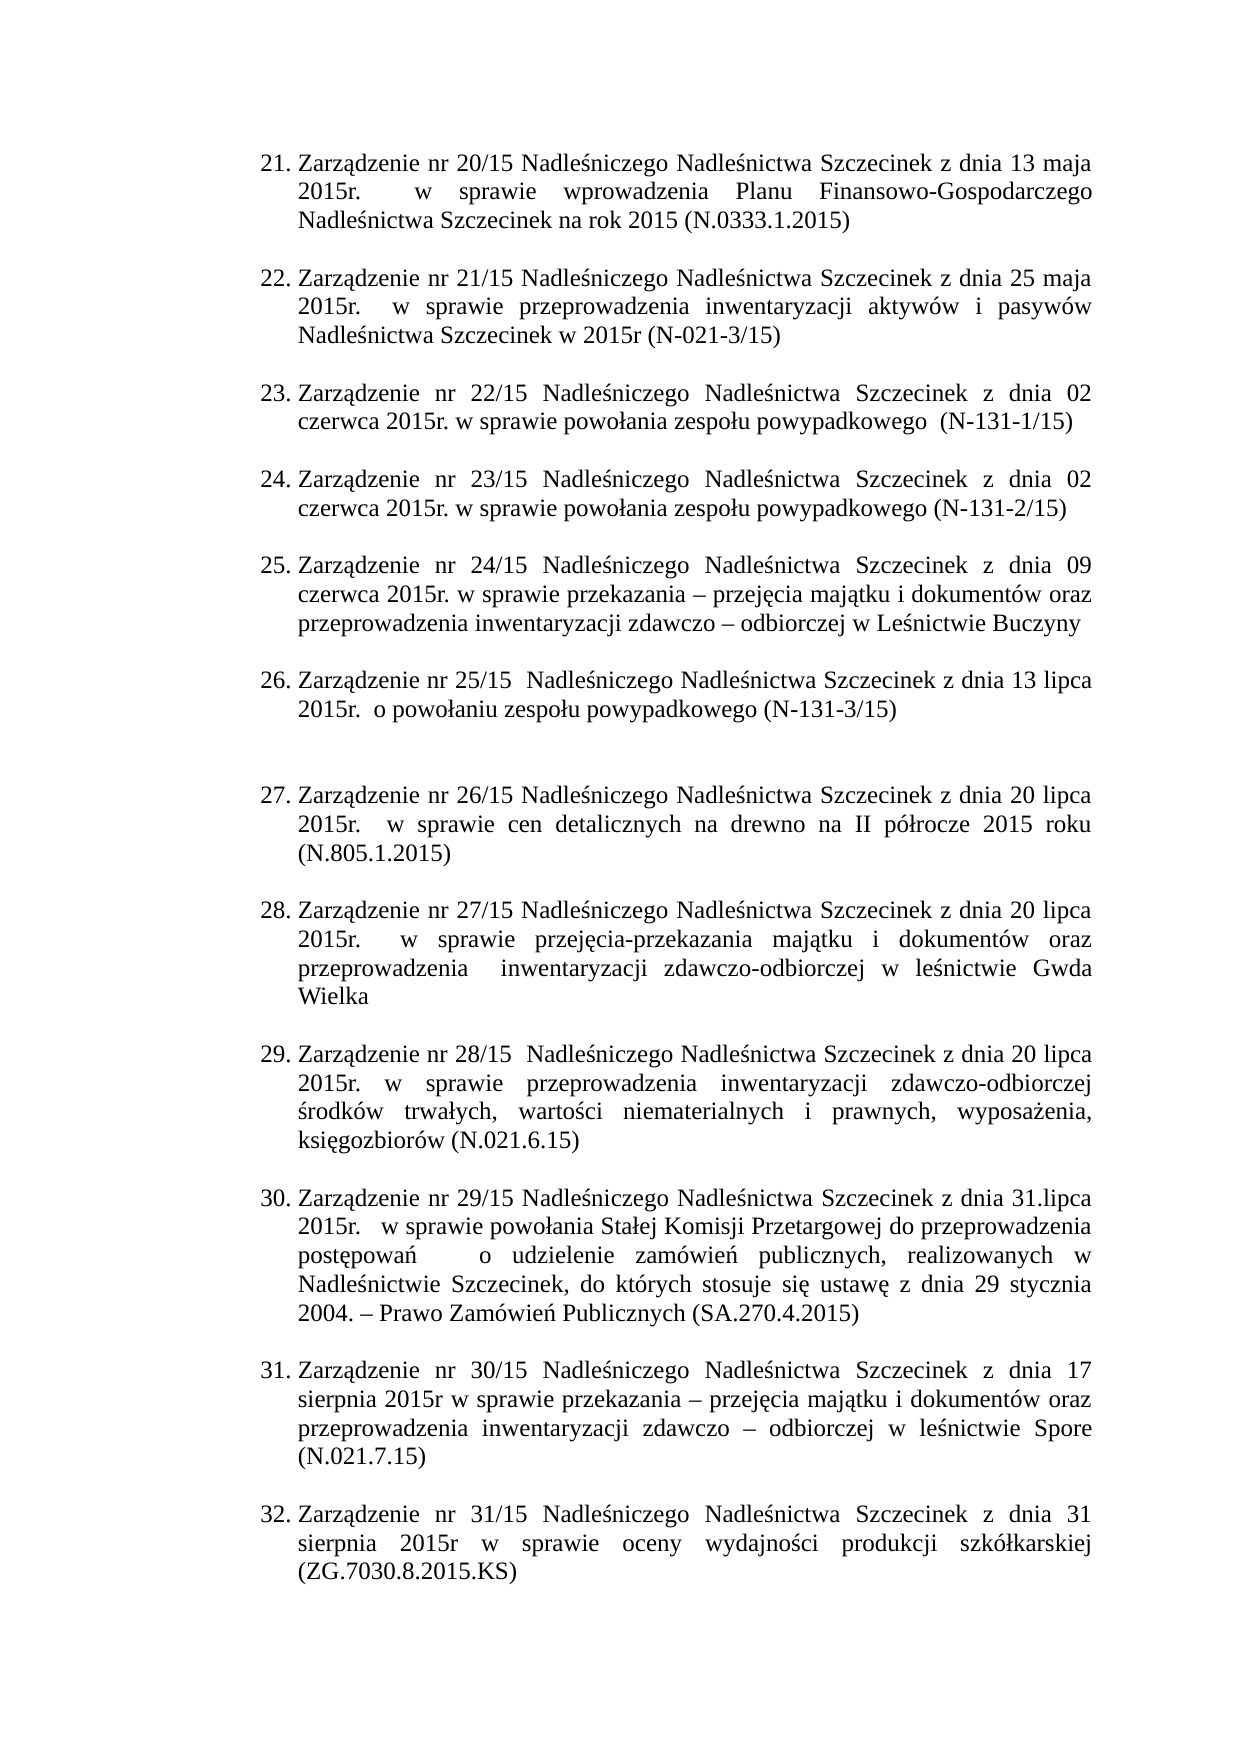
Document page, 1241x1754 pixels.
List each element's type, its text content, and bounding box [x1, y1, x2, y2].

list Zarządzenie nr 29/15 Nadleśniczego Nadleśnictwa Szczecinek z dnia 31.lipca 2015r. w sprawie powołania Stałej Komisji Przetargowej do przeprowadzenia postępowań o udzielenie zamówień publicznych, realizowanych w Nadleśnictwie Szczecinek, do których stosuje się ustawę z dnia 29 stycznia 2004. – Prawo Zamówień Publicznych (SA.270.4.2015) [260, 1183, 1093, 1326]
list Zarządzenie nr 22/15 Nadleśniczego Nadleśnictwa Szczecinek z dnia 02 czerwca 2015r. w sprawie powołania zespołu powypadkowego (N-131-1/15) [260, 378, 1093, 435]
list Zarządzenie nr 23/15 Nadleśniczego Nadleśnictwa Szczecinek z dnia 02 czerwca 2015r. w sprawie powołania zespołu powypadkowego (N-131-2/15) [260, 464, 1093, 521]
list Zarządzenie nr 24/15 Nadleśniczego Nadleśnictwa Szczecinek z dnia 09 czerwca 2015r. w sprawie przekazania – przejęcia majątku i dokumentów oraz przeprowadzenia inwentaryzacji zdawczo – odbiorczej w Leśnictwie Buczyny [260, 550, 1093, 636]
list Zarządzenie nr 25/15 Nadleśniczego Nadleśnictwa Szczecinek z dnia 13 lipca 2015r. o powołaniu zespołu powypadkowego (N-131-3/15) [260, 665, 1093, 723]
list Zarządzenie nr 28/15 Nadleśniczego Nadleśnictwa Szczecinek z dnia 20 lipca 2015r. w sprawie przeprowadzenia inwentaryzacji zdawczo-odbiorczej środków trwałych, wartości niematerialnych i prawnych, wyposażenia, księgozbiorów (N.021.6.15) [260, 1039, 1093, 1154]
list Zarządzenie nr 21/15 Nadleśniczego Nadleśnictwa Szczecinek z dnia 25 maja 2015r. w sprawie przeprowadzenia inwentaryzacji aktywów i pasywów Nadleśnictwa Szczecinek w 2015r (N-021-3/15) [260, 263, 1093, 349]
list Zarządzenie nr 20/15 Nadleśniczego Nadleśnictwa Szczecinek z dnia 13 maja 2015r. w sprawie wprowadzenia Planu Finansowo-Gospodarczego Nadleśnictwa Szczecinek na rok 2015 (N.0333.1.2015) [260, 148, 1093, 234]
list Zarządzenie nr 27/15 Nadleśniczego Nadleśnictwa Szczecinek z dnia 20 lipca 2015r. w sprawie przejęcia-przekazania majątku i dokumentów oraz przeprowadzenia inwentaryzacji zdawczo-odbiorczej w leśnictwie Gwda Wielka [260, 895, 1093, 1010]
list Zarządzenie nr 26/15 Nadleśniczego Nadleśnictwa Szczecinek z dnia 20 lipca 2015r. w sprawie cen detalicznych na drewno na II półrocze 2015 roku (N.805.1.2015) [260, 780, 1093, 866]
list Zarządzenie nr 30/15 Nadleśniczego Nadleśnictwa Szczecinek z dnia 17 sierpnia 2015r w sprawie przekazania – przejęcia majątku i dokumentów oraz przeprowadzenia inwentaryzacji zdawczo – odbiorczej w leśnictwie Spore (N.021.7.15) [260, 1355, 1093, 1470]
list Zarządzenie nr 31/15 Nadleśniczego Nadleśnictwa Szczecinek z dnia 31 sierpnia 2015r w sprawie oceny wydajności produkcji szkółkarskiej (ZG.7030.8.2015.KS) [260, 1499, 1093, 1585]
